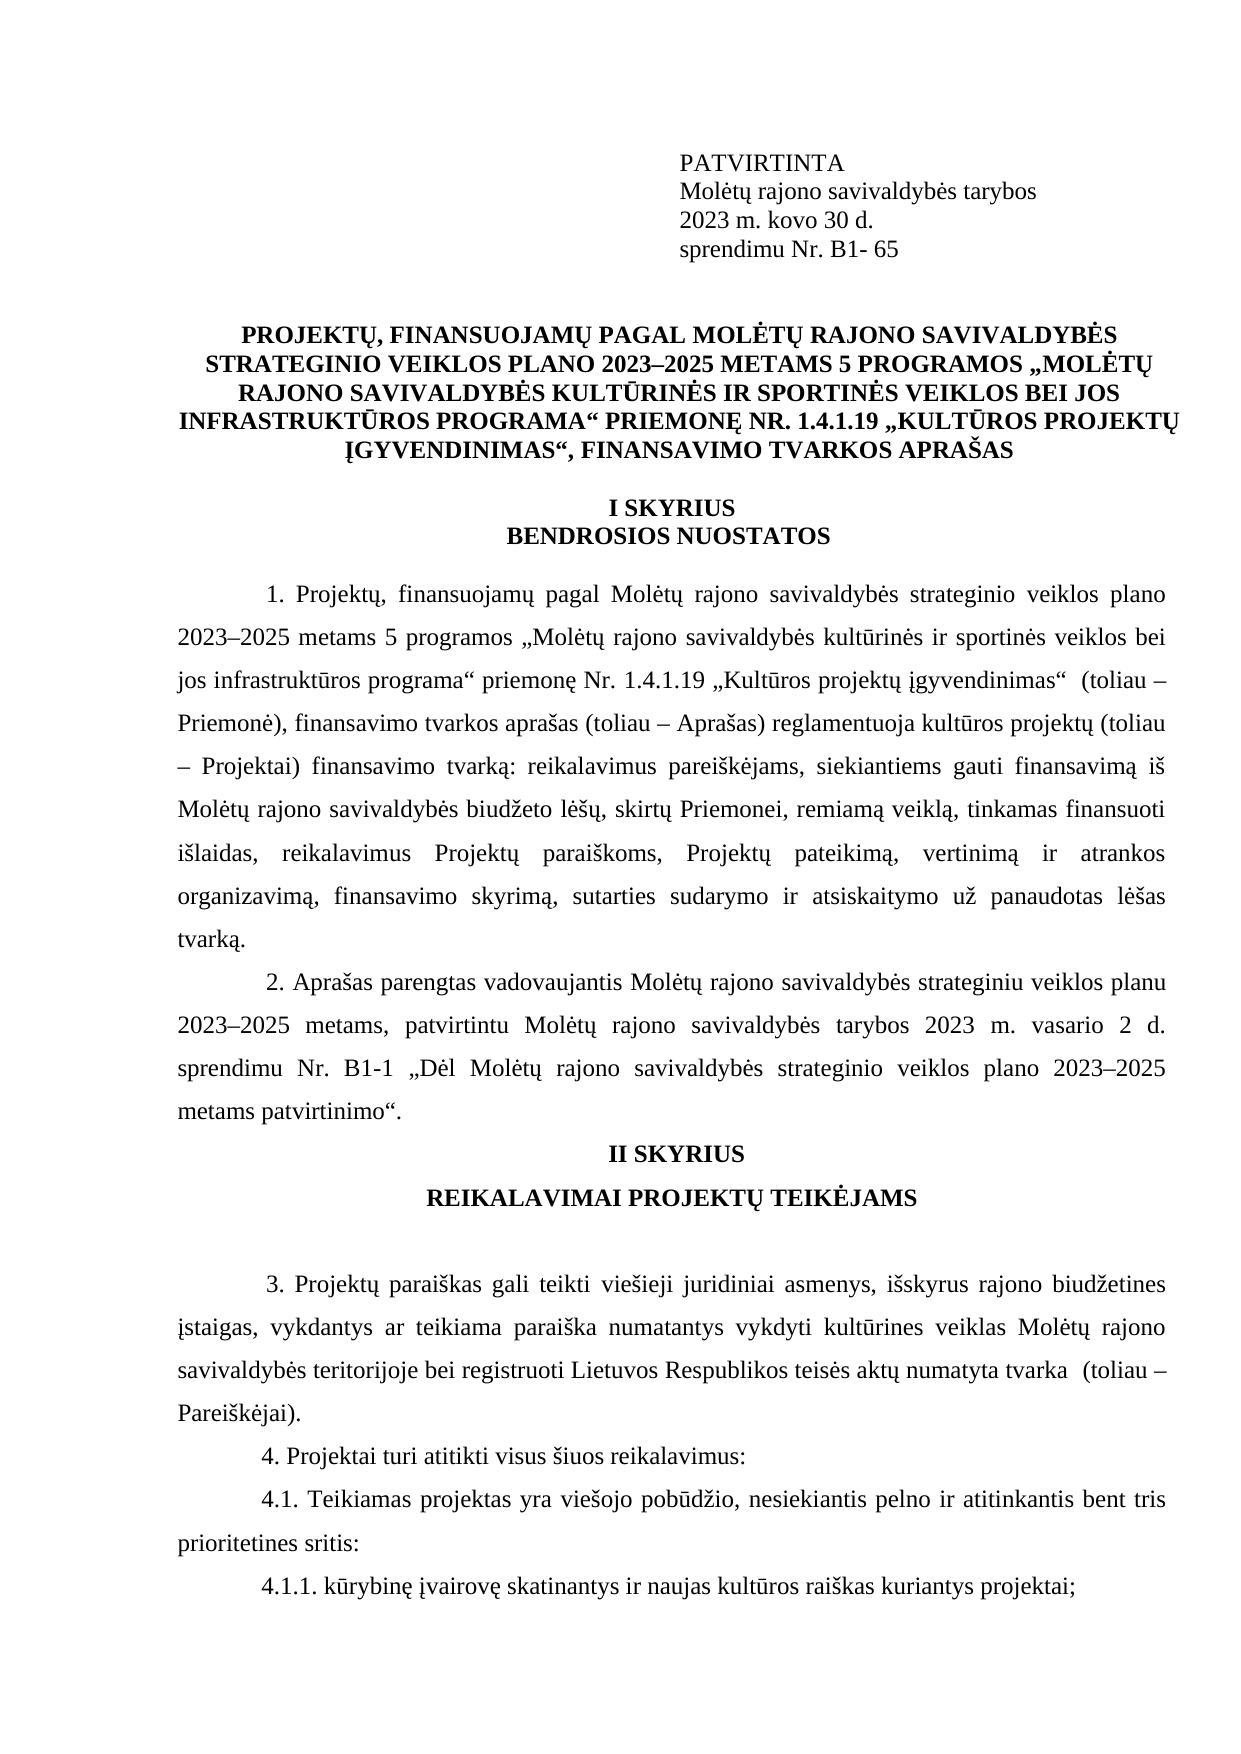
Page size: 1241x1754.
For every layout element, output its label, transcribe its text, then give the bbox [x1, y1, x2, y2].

text 2023 m. kovo 30 d. [177, 205, 1181, 234]
text PROJEKTŲ, FINANSUOJAMŲ PAGAL MOLĖTŲ RAJONO SAVIVALDYBĖS STRATEGINIO VEIKLOS PLANO 2023–2025 METAMS 5 PROGRAMOS „MOLĖTŲ RAJONO SAVIVALDYBĖS KULTŪRINĖS IR SPORTINĖS VEIKLOS BEI JOS INFRASTRUKTŪROS PROGRAMA“ PRIEMONĘ NR. 1.4.1.19 „KULTŪROS PROJEKTŲ ĮGYVENDINIMAS“, FINANSAVIMO TVARKOS APRAŠAS [177, 320, 1181, 464]
text BENDROSIOS NUOSTATOS [177, 521, 1166, 550]
text sprendimu Nr. B1- 65 [177, 234, 1181, 263]
text REIKALAVIMAI PROJEKTŲ TEIKĖJAMS [177, 1183, 1167, 1211]
text PATVIRTINTA [177, 148, 1181, 176]
text 4. Projektai turi atitikti visus šiuos reikalavimus: [177, 1441, 1167, 1470]
text 2. Aprašas parengtas vadovaujantis Molėtų rajono savivaldybės strateginiu veiklos planu 2023–2025 metams, patvirtintu Molėtų rajono savivaldybės tarybos 2023 m. vasario 2 d. sprendimu Nr. B1-1 „Dėl Molėtų rajono savivaldybės strateginio veiklos plano 2023–2025 metams patvirtinimo“. [177, 967, 1167, 1125]
text Molėtų rajono savivaldybės tarybos [177, 176, 1181, 205]
text I SKYRIUS [177, 493, 1166, 521]
text 1. Projektų, finansuojamų pagal Molėtų rajono savivaldybės strateginio veiklos plano 2023–2025 metams 5 programos „Molėtų rajono savivaldybės kultūrinės ir sportinės veiklos bei jos infrastruktūros programa“ priemonę Nr. 1.4.1.19 „Kultūros projektų įgyvendinimas“ (toliau – Priemonė), finansavimo tvarkos aprašas (toliau – Aprašas) reglamentuoja kultūros projektų (toliau – Projektai) finansavimo tvarką: reikalavimus pareiškėjams, siekiantiems gauti finansavimą iš Molėtų rajono savivaldybės biudžeto lėšų, skirtų Priemonei, remiamą veiklą, tinkamas finansuoti išlaidas, reikalavimus Projektų paraiškoms, Projektų pateikimą, vertinimą ir atrankos organizavimą, finansavimo skyrimą, sutarties sudarymo ir atsiskaitymo už panaudotas lėšas tvarką. [177, 579, 1167, 953]
text 3. Projektų paraiškas gali teikti viešieji juridiniai asmenys, išskyrus rajono biudžetines įstaigas, vykdantys ar teikiama paraiška numatantys vykdyti kultūrines veiklas Molėtų rajono savivaldybės teritorijoje bei registruoti Lietuvos Respublikos teisės aktų numatyta tvarka (toliau – Pareiškėjai). [177, 1269, 1167, 1427]
text II SKYRIUS [177, 1139, 1167, 1168]
text 4.1. Teikiamas projektas yra viešojo pobūdžio, nesiekiantis pelno ir atitinkantis bent tris prioritetines sritis: [177, 1484, 1167, 1556]
text 4.1.1. kūrybinę įvairovę skatinantys ir naujas kultūros raiškas kuriantys projektai; [177, 1571, 1181, 1599]
